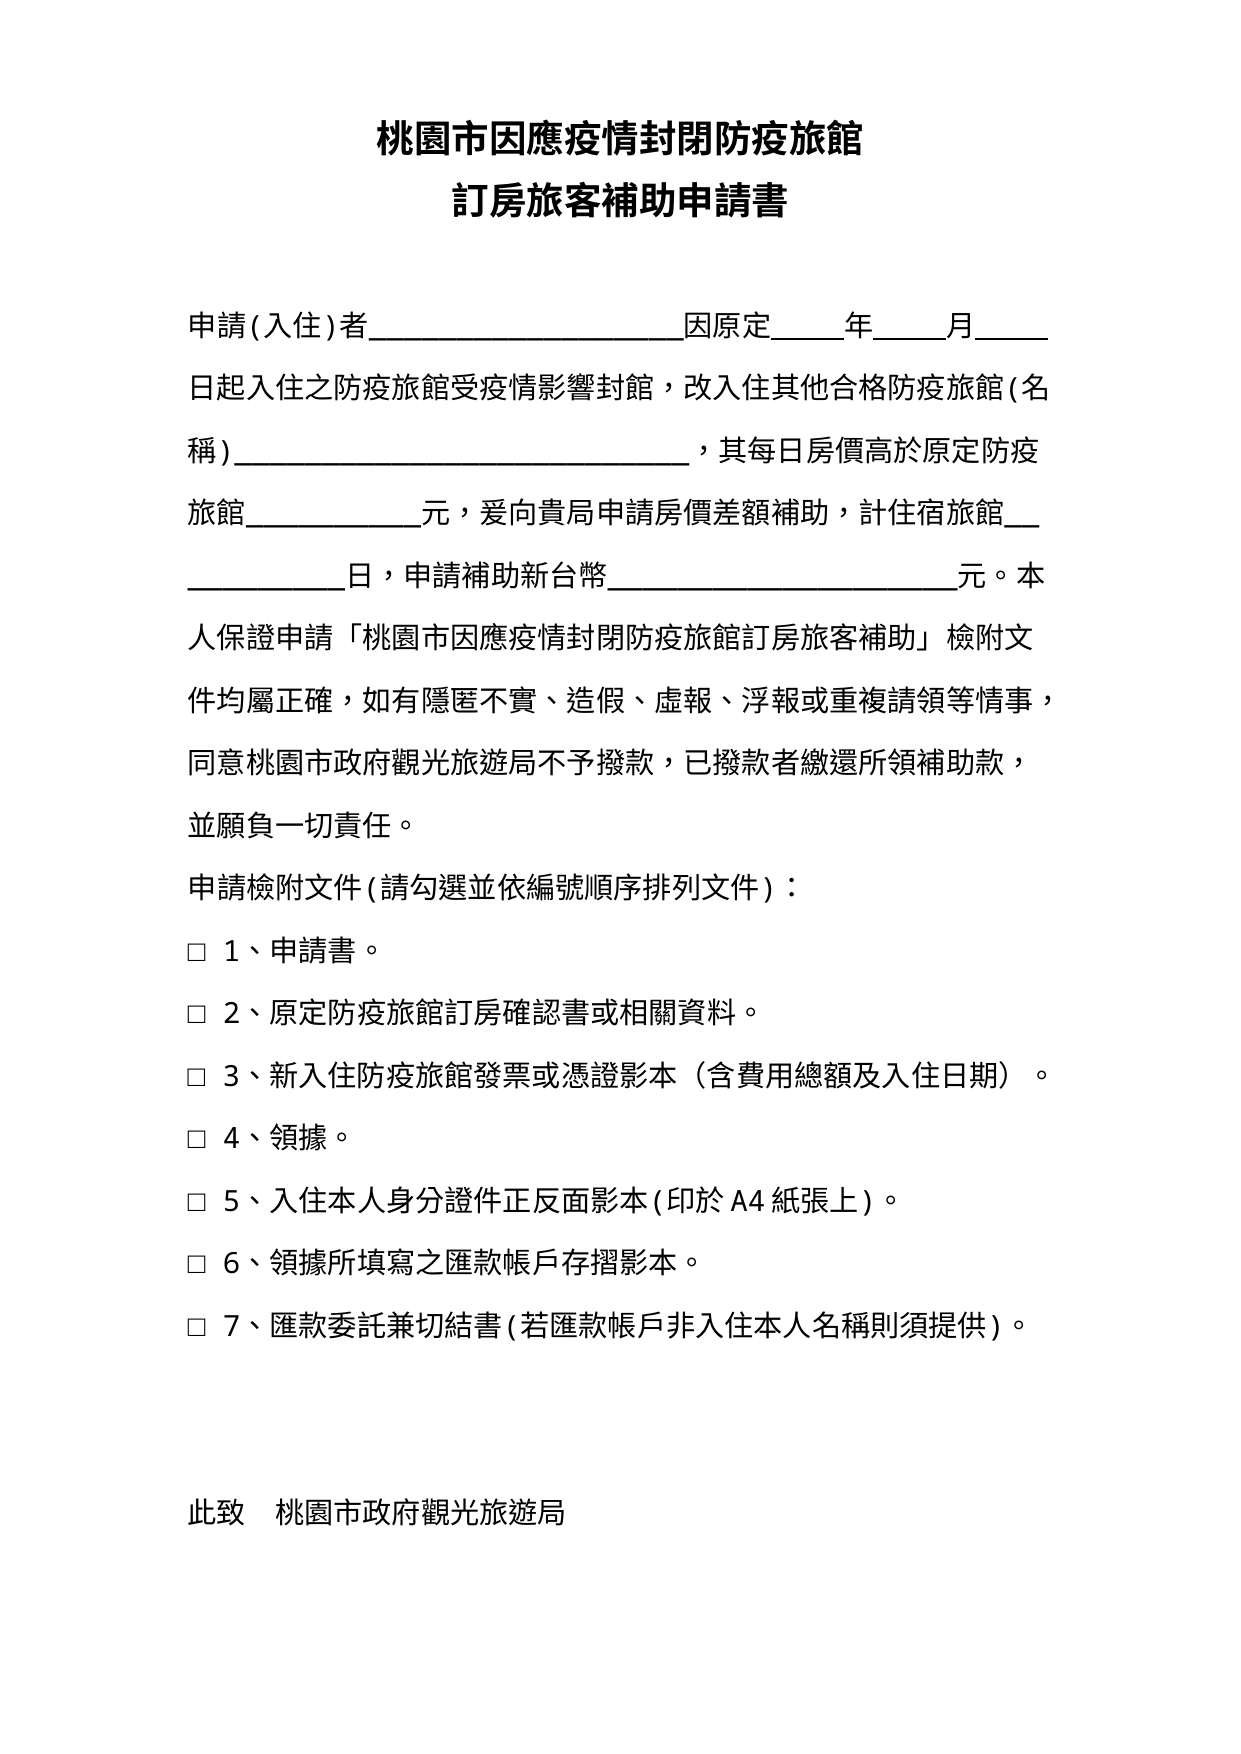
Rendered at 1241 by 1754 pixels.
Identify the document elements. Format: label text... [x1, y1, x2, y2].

text 訂房旅客補助申請書 [187, 157, 1053, 219]
text □ 7、匯款委託兼切結書(若匯款帳戶非入住本人名稱則須提供)。 [187, 1282, 1053, 1344]
text 此致 桃園市政府觀光旅遊局 [187, 1469, 1053, 1532]
text 桃園市因應疫情封閉防疫旅館 [187, 94, 1053, 157]
text 申請(入住)者__________________因原定 年 月 日起入住之防疫旅館受疫情影響封館，改入住其他合格防疫旅館(名稱)__________________________，其每日房價高於原定防疫旅館__________元，爰向貴局申請房價差額補助，計住宿旅館___________日，申請補助新台幣____________________元。本人保證申請「桃園市因應疫情封閉防疫旅館訂房旅客補助」檢附文件均屬正確，如有隱匿不實、造假、虛報、浮報或重複請領等情事，同意桃園市政府觀光旅遊局不予撥款，已撥款者繳還所領補助款，並願負一切責任。 [187, 282, 1053, 844]
text □ 6、領據所填寫之匯款帳戶存摺影本。 [187, 1219, 1053, 1282]
text 申請檢附文件(請勾選並依編號順序排列文件)： [187, 844, 1053, 907]
text □ 2、原定防疫旅館訂房確認書或相關資料。 [187, 969, 1053, 1032]
text □ 4、領據。 [187, 1094, 1053, 1157]
text □ 1、申請書。 [187, 907, 1053, 969]
text □ 5、入住本人身分證件正反面影本(印於A4紙張上)。 [187, 1157, 1053, 1219]
text □ 3、新入住防疫旅館發票或憑證影本（含費用總額及入住日期）。 [187, 1032, 1177, 1094]
